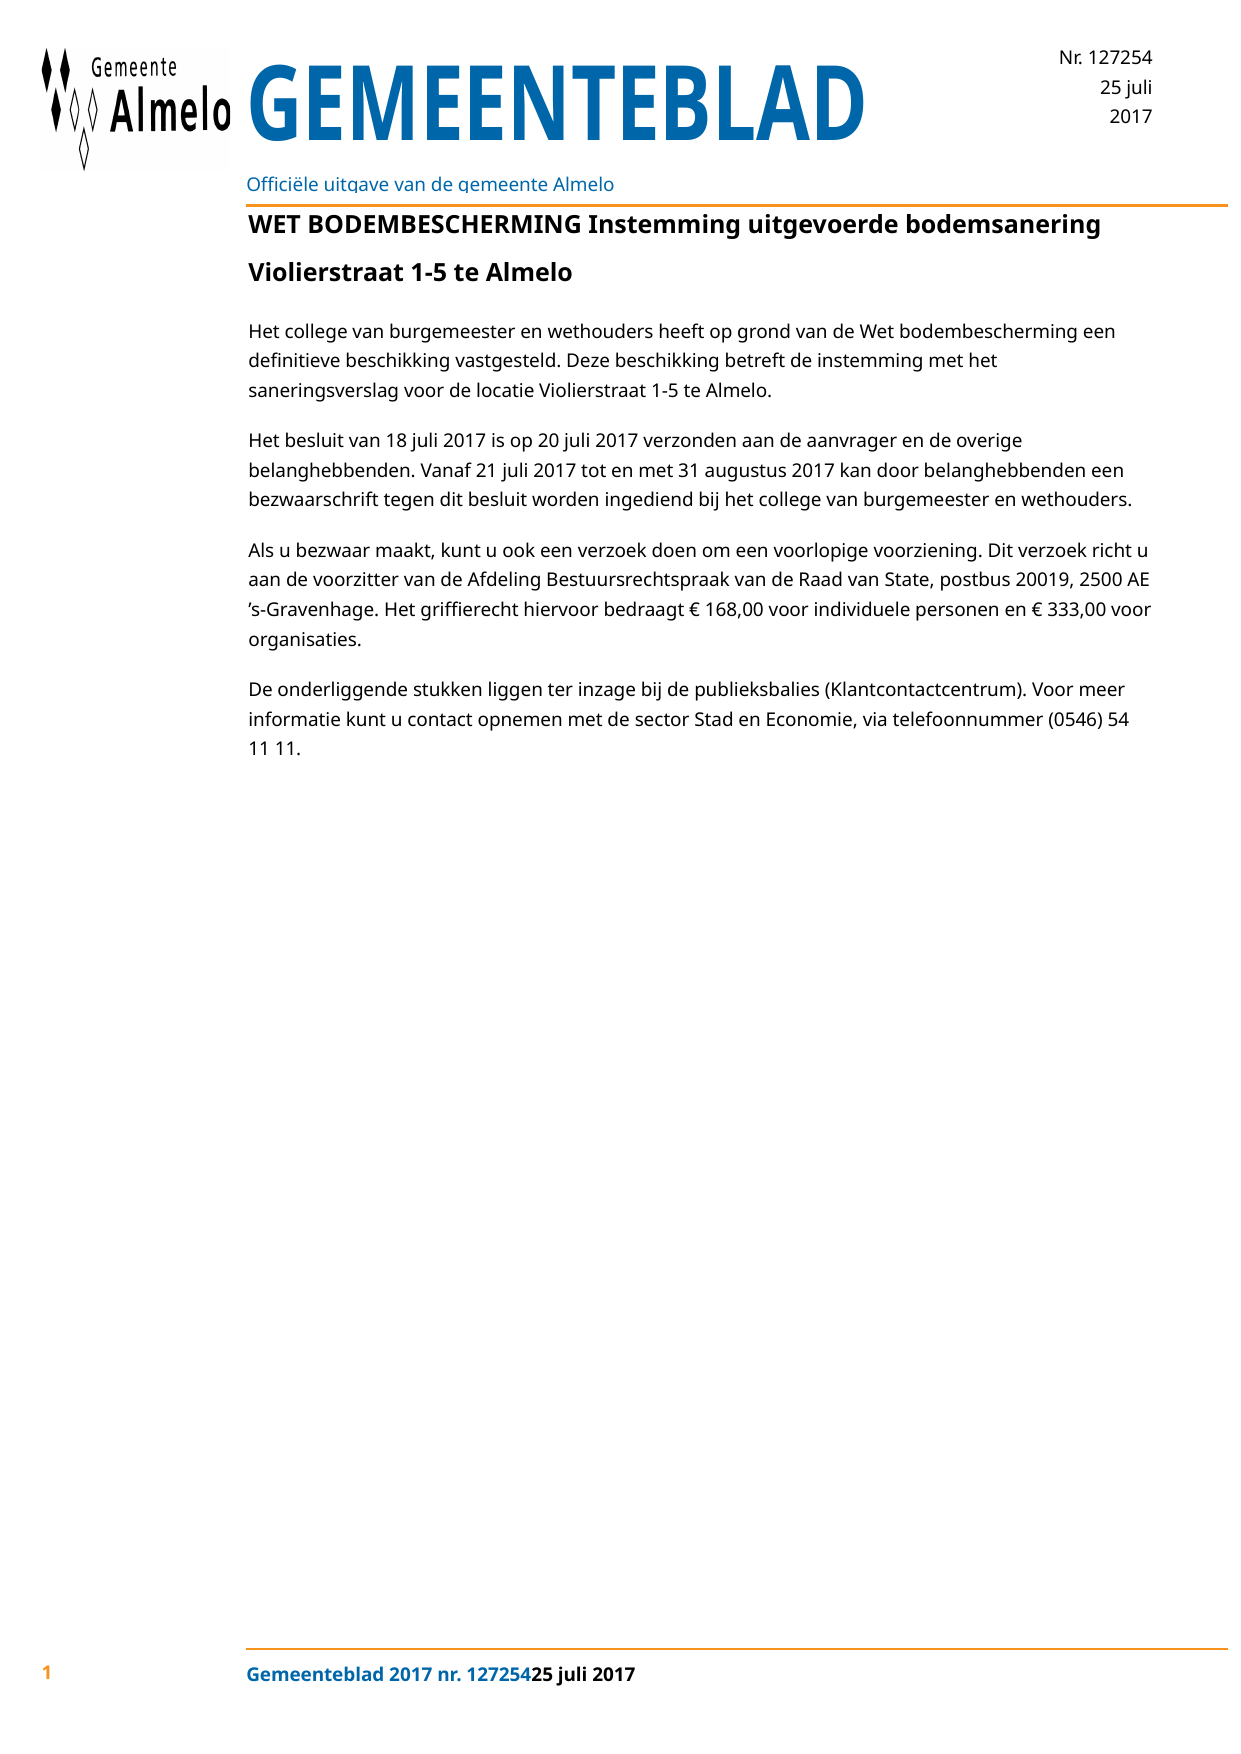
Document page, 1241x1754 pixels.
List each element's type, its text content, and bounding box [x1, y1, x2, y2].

picture [41, 47, 231, 172]
text Het college van burgemeester en wethouders heeft op grond van de Wet bodembescherming een definitieve beschikking vastgesteld. Deze beschikking betreft de instemming met het saneringsverslag voor de locatie Violierstraat 1-5 te Almelo. [248, 318, 1152, 403]
text Het besluit van 18 juli 2017 is op 20 juli 2017 verzonden aan de aanvrager en de overige belanghebbenden. Vanaf 21 juli 2017 tot en met 31 augustus 2017 kan door belanghebbenden een bezwaarschrift tegen dit besluit worden ingediend bij het college van burgemeester en wethouders. [248, 427, 1152, 512]
text Als u bezwaar maakt, kunt u ook een verzoek doen om een voorlopige voorziening. Dit verzoek richt u aan de voorzitter van de Afdeling Bestuursrechtspraak van de Raad van State, postbus 20019, 2500 AE ’s-Gravenhage. Het griffierecht hiervoor bedraagt € 168,00 voor individuele personen en € 333,00 voor organisaties. [248, 537, 1152, 652]
text De onderliggende stukken liggen ter inzage bij de publieksbalies (Klantcontactcentrum). Voor meer informatie kunt u contact opnemen met de sector Stad en Economie, via telefoonnummer (0546) 54 11 11. [248, 676, 1152, 761]
text WET BODEMBESCHERMING Instemming uitgevoerde bodemsanering Violierstraat 1-5 te Almelo [248, 207, 1152, 288]
